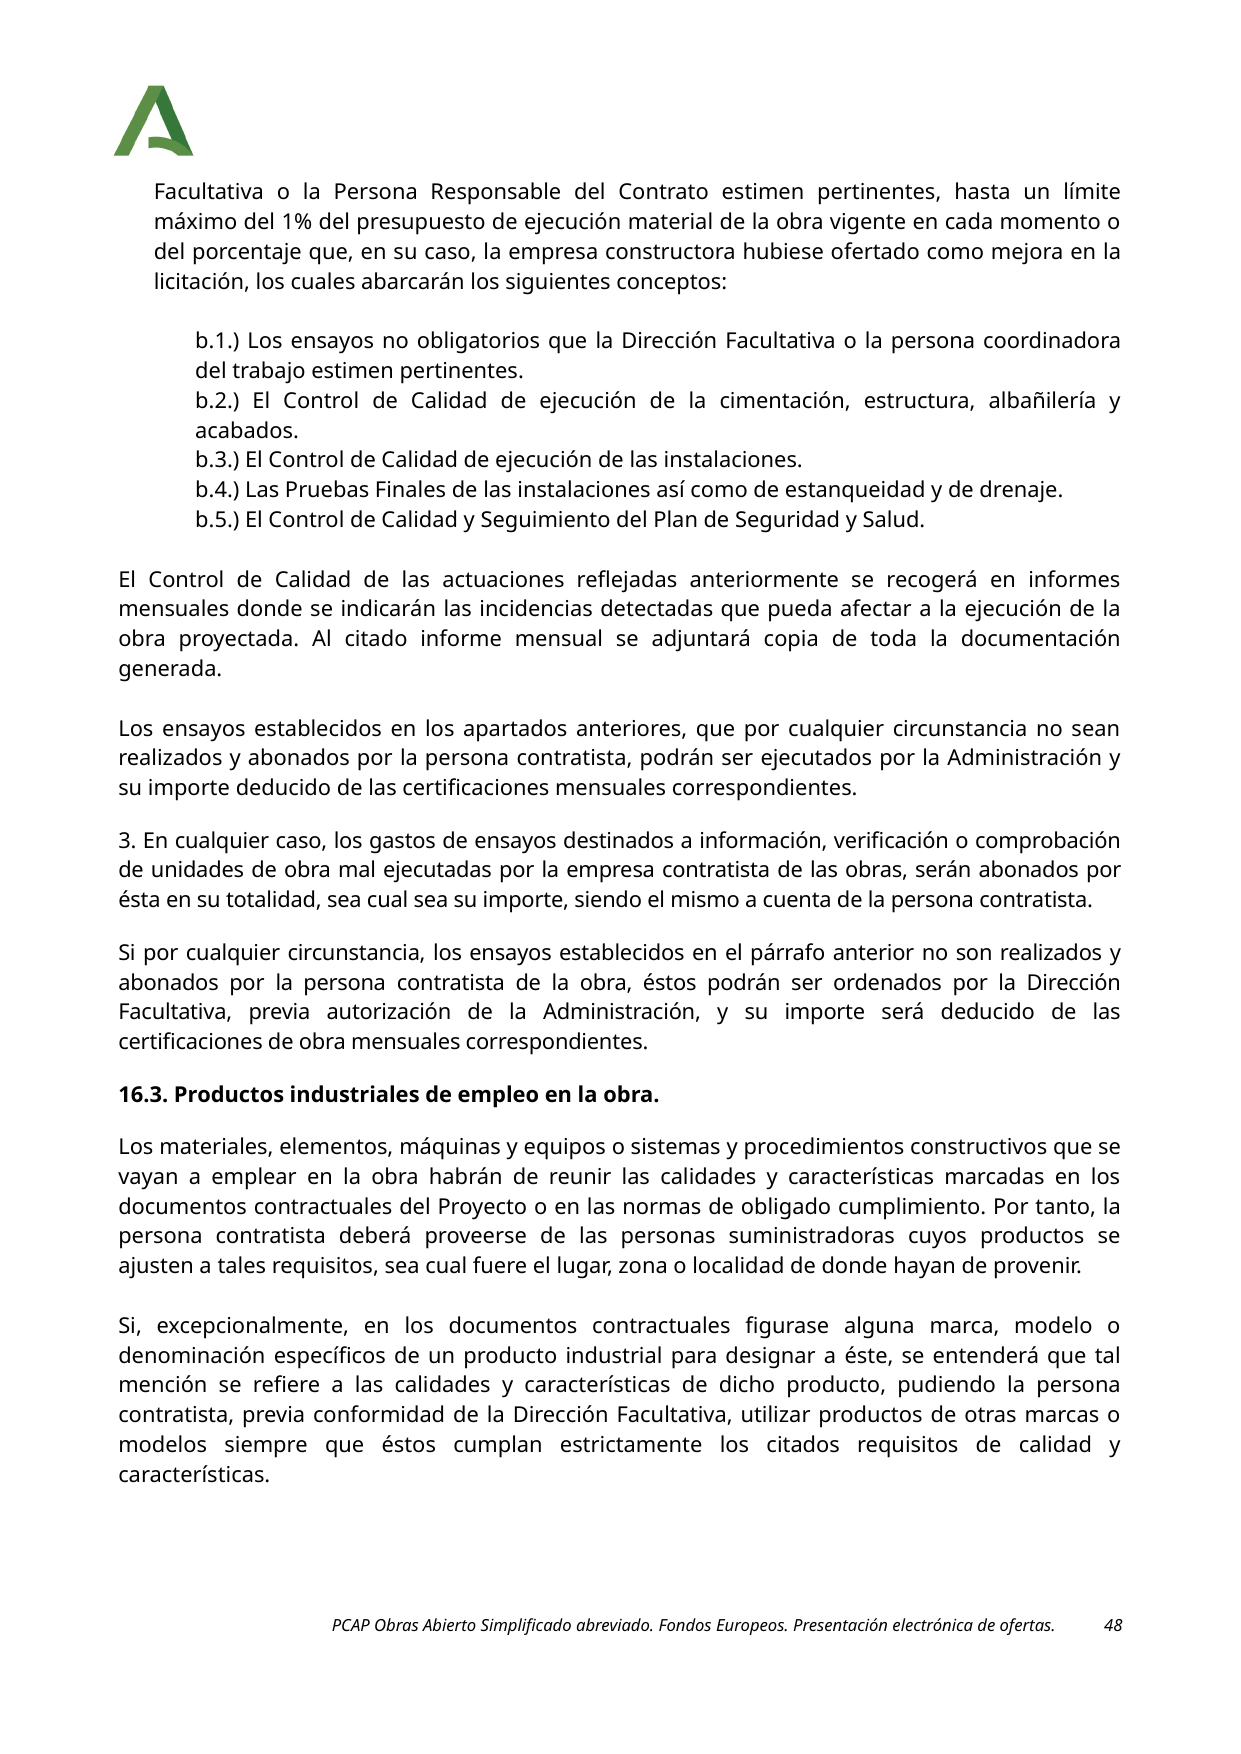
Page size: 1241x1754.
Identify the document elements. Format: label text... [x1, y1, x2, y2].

text Los ensayos establecidos en los apartados anteriores, que por cualquier circunstancia no sean realizados y abonados por la persona contratista, podrán ser ejecutados por la Administración y su importe deducido de las certificaciones mensuales correspondientes. [118, 713, 1122, 802]
text b.1.) Los ensayos no obligatorios que la Dirección Facultativa o la persona coordinadora del trabajo estimen pertinentes. [195, 325, 1122, 385]
text b.4.) Las Pruebas Finales de las instalaciones así como de estanqueidad y de drenaje. [195, 474, 1122, 504]
text Los materiales, elementos, máquinas y equipos o sistemas y procedimientos constructivos que se vayan a emplear en la obra habrán de reunir las calidades y características marcadas en los documentos contractuales del Proyecto o en las normas de obligado cumplimiento. Por tanto, la persona contratista deberá proveerse de las personas suministradoras cuyos productos se ajusten a tales requisitos, sea cual fuere el lugar, zona o localidad de donde hayan de provenir. [118, 1131, 1122, 1280]
text b.5.) El Control de Calidad y Seguimiento del Plan de Seguridad y Salud. [195, 504, 1122, 534]
subtitle 16.3. Productos industriales de empleo en la obra. [118, 1079, 1122, 1108]
text El Control de Calidad de las actuaciones reflejadas anteriormente se recogerá en informes mensuales donde se indicarán las incidencias detectadas que pueda afectar a la ejecución de la obra proyectada. Al citado informe mensual se adjuntará copia de toda la documentación generada. [118, 564, 1122, 683]
text 3. En cualquier caso, los gastos de ensayos destinados a información, verificación o comprobación de unidades de obra mal ejecutadas por la empresa contratista de las obras, serán abonados por ésta en su totalidad, sea cual sea su importe, siendo el mismo a cuenta de la persona contratista. [118, 825, 1122, 914]
picture [109, 81, 198, 160]
text Si por cualquier circunstancia, los ensayos establecidos en el párrafo anterior no son realizados y abonados por la persona contratista de la obra, éstos podrán ser ordenados por la Dirección Facultativa, previa autorización de la Administración, y su importe será deducido de las certificaciones de obra mensuales correspondientes. [118, 937, 1122, 1056]
text b.2.) El Control de Calidad de ejecución de la cimentación, estructura, albañilería y acabados. [195, 385, 1122, 444]
text Si, excepcionalmente, en los documentos contractuales figurase alguna marca, modelo o denominación específicos de un producto industrial para designar a éste, se entenderá que tal mención se refiere a las calidades y características de dicho producto, pudiendo la persona contratista, previa conformidad de la Dirección Facultativa, utilizar productos de otras marcas o modelos siempre que éstos cumplan estrictamente los citados requisitos de calidad y características. [118, 1310, 1122, 1489]
text b.3.) El Control de Calidad de ejecución de las instalaciones. [195, 444, 1122, 474]
text Facultativa o la Persona Responsable del Contrato estimen pertinentes, hasta un límite máximo del 1% del presupuesto de ejecución material de la obra vigente en cada momento o del porcentaje que, en su caso, la empresa constructora hubiese ofertado como mejora en la licitación, los cuales abarcarán los siguientes conceptos: [153, 176, 1122, 296]
